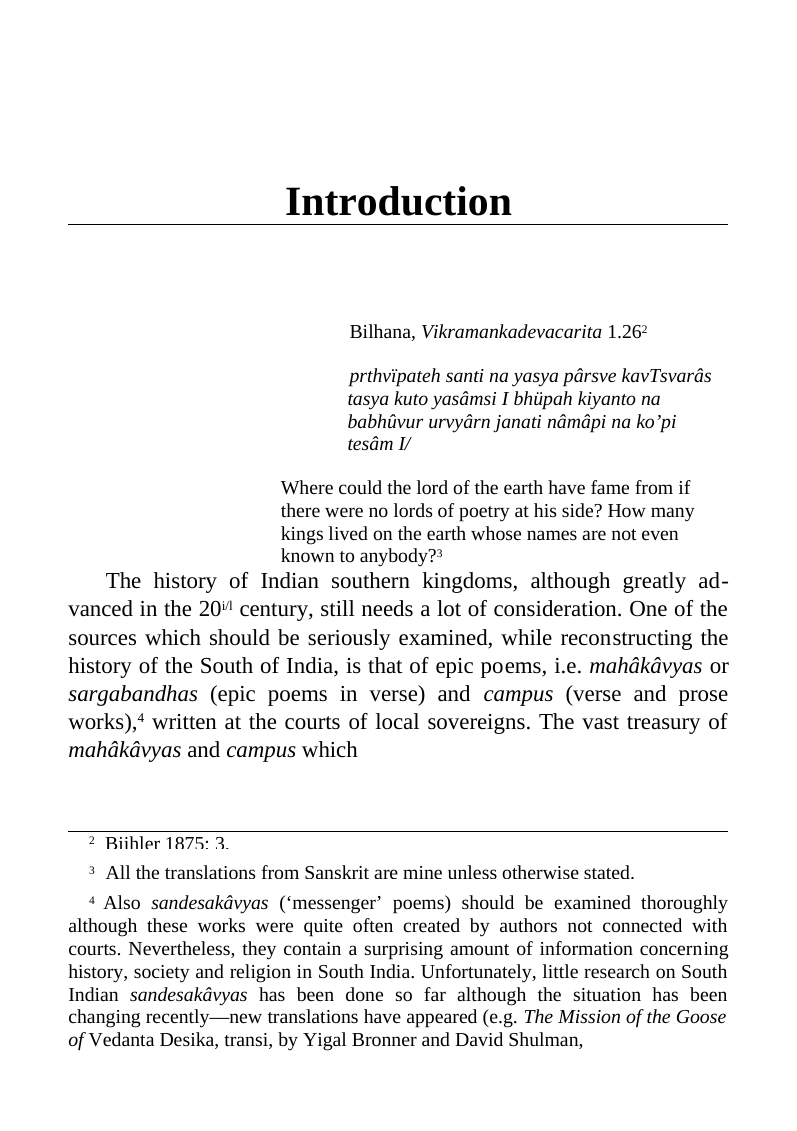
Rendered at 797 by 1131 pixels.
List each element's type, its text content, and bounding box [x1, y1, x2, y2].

subtitle Introduction [68, 176, 728, 224]
text Where could the lord of the earth have fame from if there were no lords of poetry at his side? How many kings lived on the earth whose names are not even known to anybody?3 [281, 476, 728, 567]
text The history of Indian southern kingdoms, although greatly ad­vanced in the 20i/l century, still needs a lot of consideration. One of the sources which should be seriously examined, while recon­structing the history of the South of India, is that of epic po­ems, i.e. mahâkâvyas or sargabandhas (epic poems in verse) and campus (verse and prose works),4 written at the courts of local sovereigns. The vast treasury of mahâkâvyas and campus which [68, 567, 728, 762]
text prthvïpateh santi na yasya pârsve kavTsvarâs tasya kuto yasâmsi I bhüpah kiyanto na babhûvur urvyârn janati nâmâpi na ko’pi tesâm I/ [347, 364, 728, 455]
text 4 Also sandesakâvyas (‘messenger’ poems) should be examined thoroughly although these works were quite often created by authors not connected with courts. Nevertheless, they contain a surprising amount of information concern­ing history, society and religion in South India. Unfortunately, little research on South Indian sandesakâvyas has been done so far although the situation has been changing recently—new translations have appeared (e.g. The Mission of the Goose of Vedanta Desika, transi, by Yigal Bronner and David Shulman, [68, 891, 728, 1051]
text Bilhana, Vikramankadevacarita 1.262 [347, 320, 728, 343]
text 2 Biihler 1875: 3. [68, 832, 728, 848]
text 3 All the translations from Sanskrit are mine unless otherwise stated. [68, 861, 728, 878]
